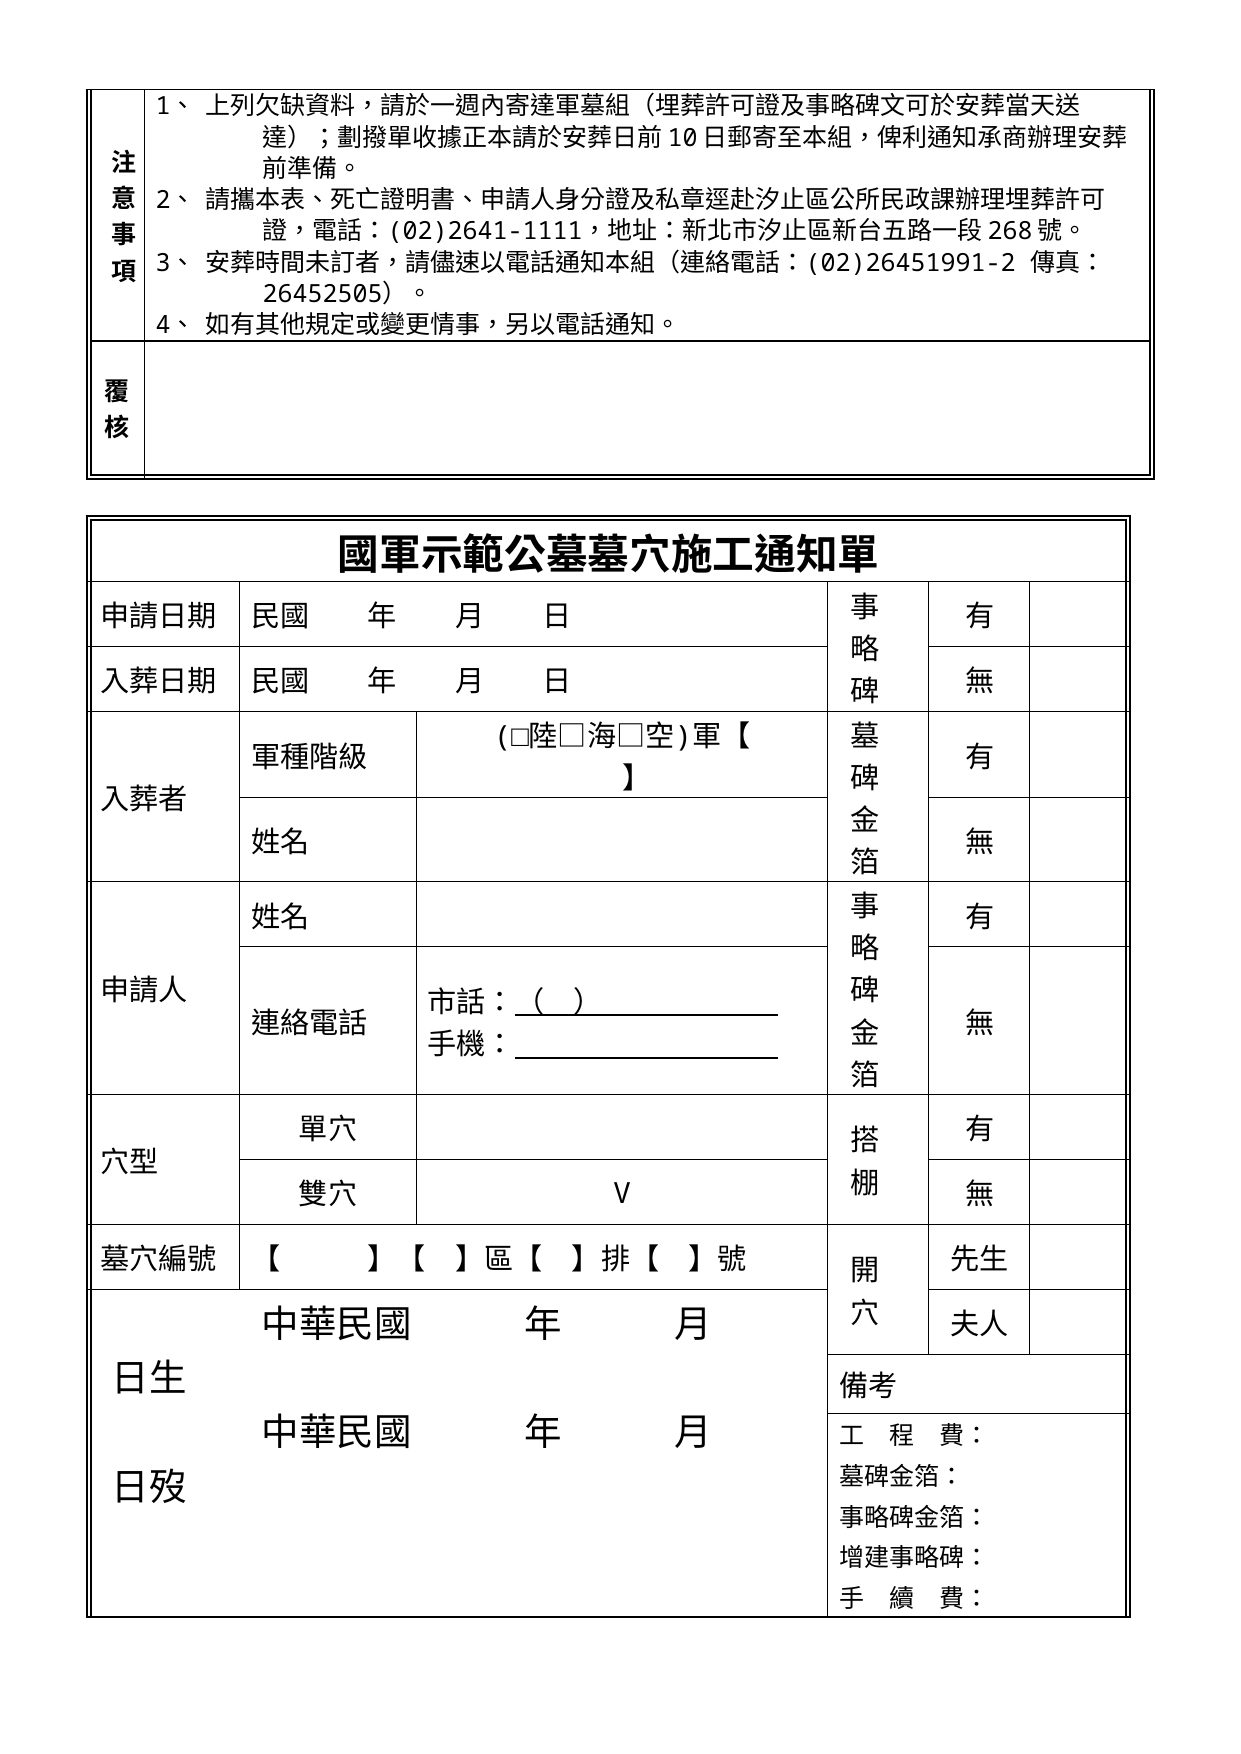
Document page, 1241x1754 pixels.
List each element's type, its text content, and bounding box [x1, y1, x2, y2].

table_cell (□陸□海□空)軍【 】 [417, 712, 827, 797]
table_cell 單穴 [240, 1095, 416, 1159]
table_cell 有 [929, 882, 1029, 946]
table_cell [1001, 1414, 1125, 1453]
table_cell 民國 年 月 日 [240, 647, 827, 711]
table_cell 穴型 [92, 1095, 239, 1224]
table_cell 無 [929, 947, 1029, 1094]
table_cell 姓名 [240, 882, 416, 946]
table_cell 有 [929, 712, 1029, 797]
table_header 國軍示範公墓墓穴施工通知單 [92, 521, 1125, 581]
table_cell [1030, 1290, 1125, 1354]
table_cell 事略碑 [828, 582, 928, 711]
table_cell [1030, 582, 1125, 646]
table_cell 備考 [828, 1355, 1125, 1413]
table_cell [145, 342, 1149, 474]
table_cell 上列欠缺資料，請於一週內寄達軍墓組（埋葬許可證及事略碑文可於安葬當天送達）；劃撥單收據正本請於安葬日前10日郵寄至本組，俾利通知承商辦理安葬前準備。 請攜本表、死亡證明書、申請人身分證及私章逕赴汐止區公所民政課辦理埋葬許可證，電話：(02)2641-1111，地址：新北市汐止區新台五路一段268號。 安葬時間未訂者，請儘速以電話通知本組（連絡電話：(02)26451991-2 傳真：26452505）。 如有其他規定或變更情事，另以電話通知。 [145, 90, 1149, 340]
table_cell [1030, 882, 1125, 946]
table_cell 入葬者 [92, 712, 239, 881]
table_cell [1030, 712, 1125, 797]
table_cell [417, 1095, 827, 1159]
table_cell [1001, 1494, 1125, 1535]
table_cell 有 [929, 1095, 1029, 1159]
table_cell 墓碑金箔： [828, 1454, 1001, 1494]
table_cell 申請人 [92, 882, 239, 1094]
table_cell 事略碑 金箔 [828, 882, 928, 1094]
table_cell 入葬日期 [92, 647, 239, 711]
table_cell 注意事項 [92, 90, 144, 340]
table_cell [1001, 1535, 1125, 1576]
table_cell 墓碑 金箔 [828, 712, 928, 881]
table_cell 有 [929, 582, 1029, 646]
table_cell [1001, 1454, 1125, 1494]
table_cell 工 程 費： [828, 1414, 1001, 1453]
table_cell 開穴 [828, 1225, 928, 1354]
table_cell 姓名 [240, 798, 416, 881]
table_cell [1030, 1160, 1125, 1224]
table_cell 無 [929, 1160, 1029, 1224]
table_cell 申請日期 [92, 582, 239, 646]
table_cell [1030, 1095, 1125, 1159]
table_cell [417, 798, 827, 881]
table_cell 覆核 [92, 342, 144, 474]
table_cell [1030, 647, 1125, 711]
table_cell 墓穴編號 [92, 1225, 239, 1289]
table_cell [1030, 947, 1125, 1094]
table_cell 市話：（ ） 手機： [417, 947, 827, 1094]
table_cell 中華民國 年 月 日生 中華民國 年 月 日歿 (軍種) (階級) (姓名) 【 】軍【 】【 】之墓 暨 夫 人 【 】 暨 夫 人 【 】 (姓名) 中華民國 年 月 日生 中華民國 年 月 日歿 中華民國 年 月 日生 中華民國 年 月 日歿 [92, 1290, 827, 1616]
table_cell 雙穴 [240, 1160, 416, 1224]
table_cell 夫人 [929, 1290, 1029, 1354]
table_cell 手 續 費： [828, 1576, 1001, 1616]
table_cell 事略碑金箔： [828, 1494, 1001, 1535]
table_cell [1030, 1225, 1125, 1289]
table_cell 先生 [929, 1225, 1029, 1289]
table_cell 搭棚 [828, 1095, 928, 1224]
table_cell 增建事略碑： [828, 1535, 1001, 1576]
table_cell [417, 882, 827, 946]
table_cell 無 [929, 798, 1029, 881]
table_cell 連絡電話 [240, 947, 416, 1094]
table_cell V [417, 1160, 827, 1224]
table_cell [1030, 798, 1125, 881]
table_cell [1001, 1576, 1125, 1616]
table_cell 無 [929, 647, 1029, 711]
table_cell 軍種階級 [240, 712, 416, 797]
table_cell 【 】【 】區【 】排【 】號 [240, 1225, 827, 1289]
table_cell 民國 年 月 日 [240, 582, 827, 646]
